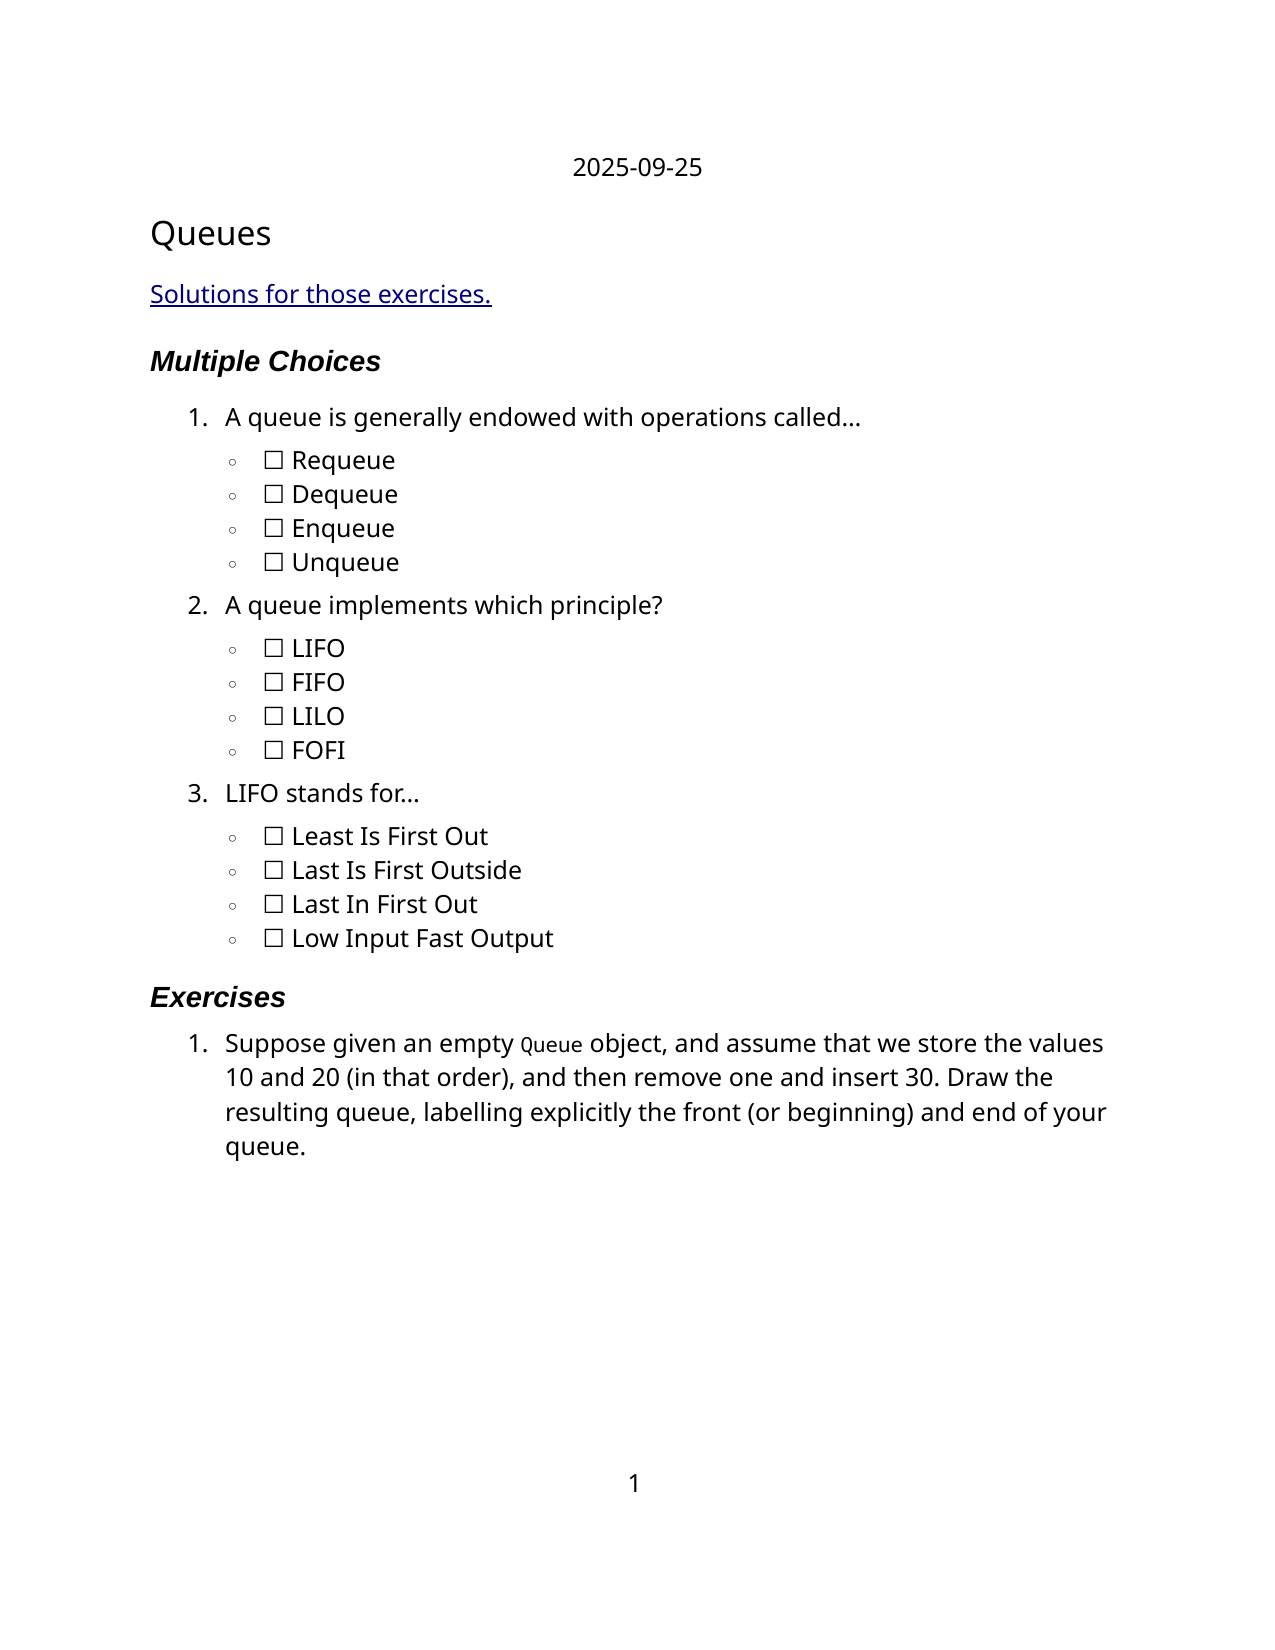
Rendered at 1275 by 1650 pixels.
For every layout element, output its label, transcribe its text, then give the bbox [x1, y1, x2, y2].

list ☐ Least Is First Out [225, 819, 1125, 853]
list ☐ Enqueue [225, 510, 1125, 544]
list ☐ Low Input Fast Output [225, 921, 1125, 955]
list ☐ Last Is First Outside [225, 853, 1125, 887]
list ☐ Requeue [225, 442, 1125, 476]
list ☐ Unqueue [225, 544, 1125, 578]
subtitle Exercises [150, 980, 1125, 1013]
list ☐ Last In First Out [225, 887, 1125, 921]
list A queue is generally endowed with operations called… [187, 399, 1125, 433]
list LIFO stands for… [187, 776, 1125, 810]
text 2025-09-25 [150, 150, 1125, 184]
list Suppose given an empty Queue object, and assume that we store the values 10 and 20 (in that order), and then remove one and insert 30. Draw the resulting queue, labelling explicitly the front (or beginning) and end of your queue. [187, 1026, 1125, 1162]
list ☐ LIFO [225, 631, 1125, 664]
text Solutions for those exercises. [150, 276, 1125, 310]
list ☐ Dequeue [225, 476, 1125, 510]
subtitle Queues [150, 209, 1125, 255]
list ☐ FIFO [225, 664, 1125, 699]
list A queue implements which principle? [187, 587, 1125, 622]
list ☐ LILO [225, 699, 1125, 733]
subtitle Multiple Choices [150, 344, 1125, 378]
list ☐ FOFI [225, 733, 1125, 767]
